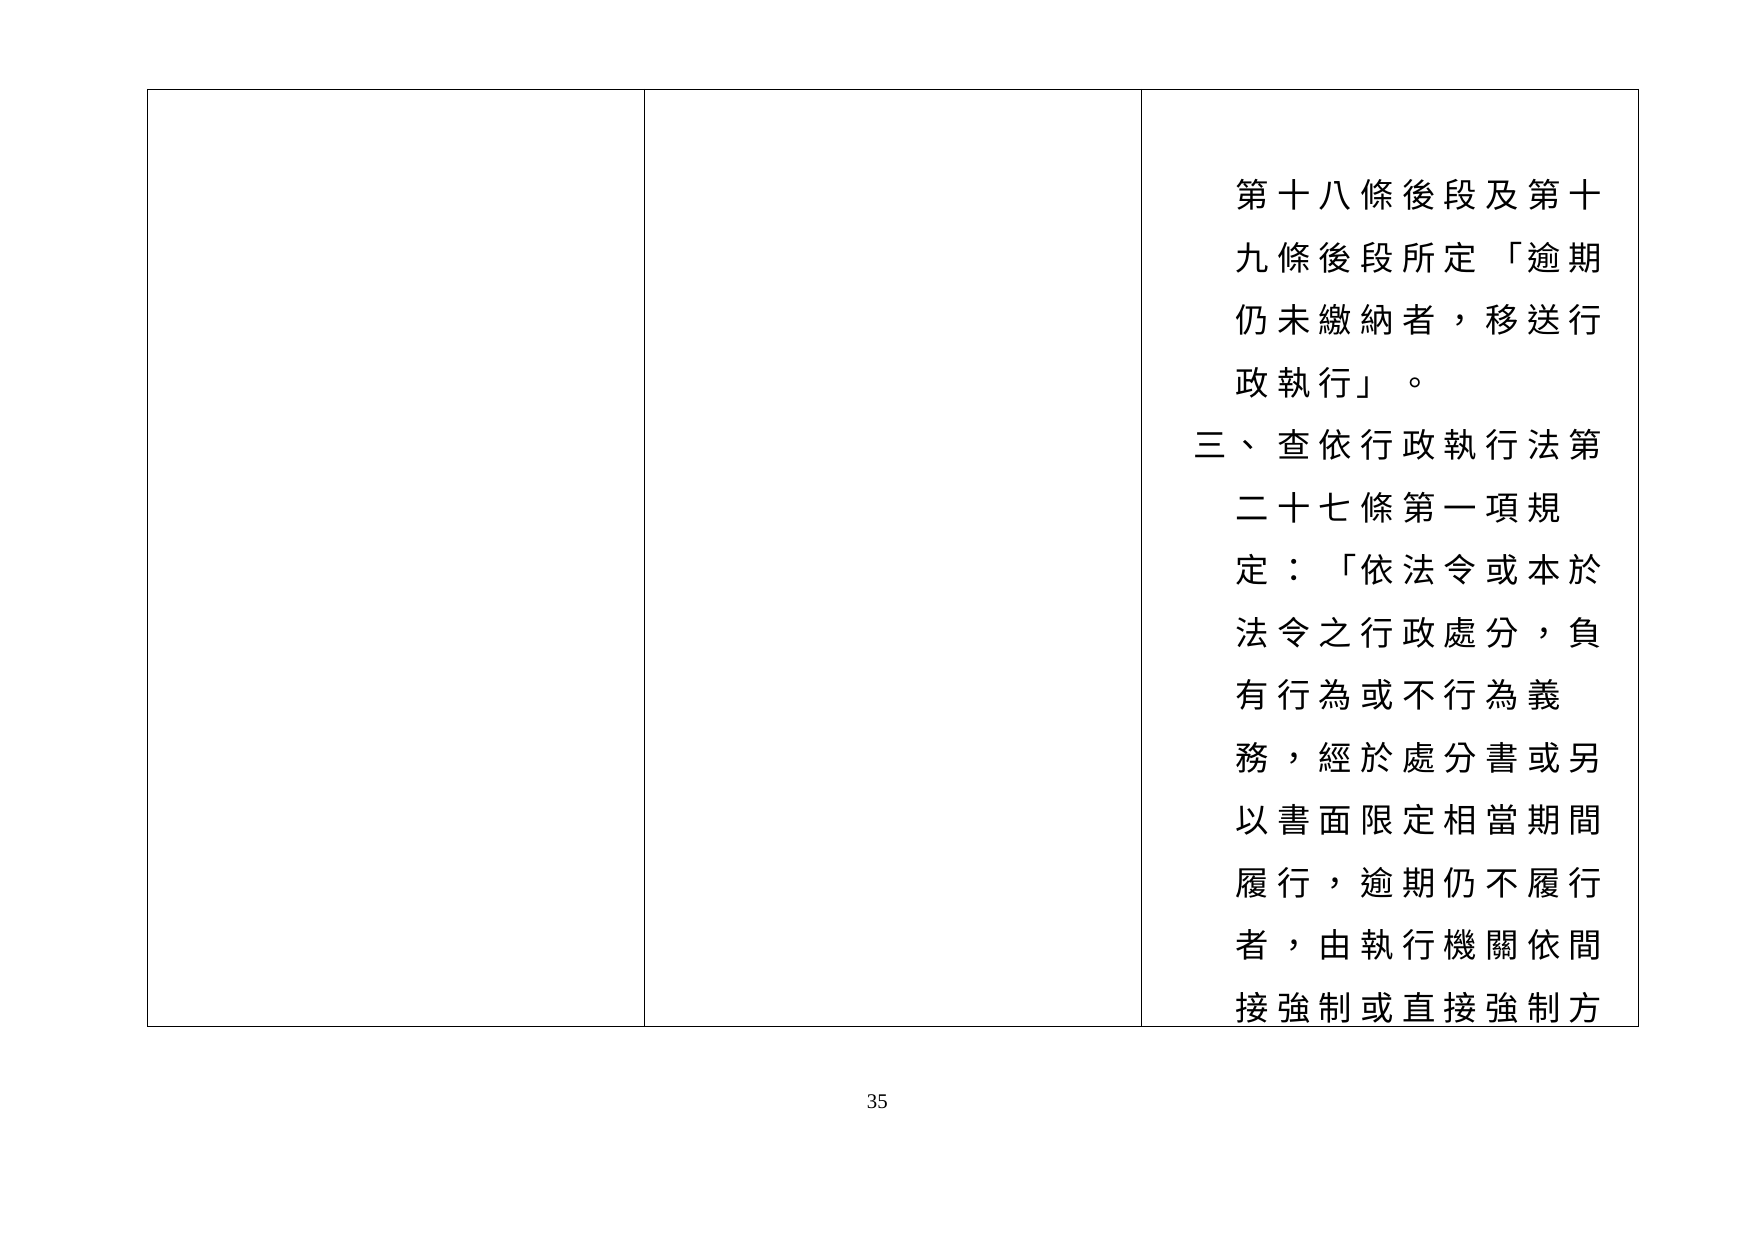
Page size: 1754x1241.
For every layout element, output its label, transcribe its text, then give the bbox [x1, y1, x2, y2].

table_cell 第十八條後段及第十九條後段所定「逾期仍未繳納者，移送行政執行」。 三、查依行政執行法第二十七條第一項規定：「依法令或本於法令之行政處分，負有行為或不行為義務，經於處分書或另以書面限定相當期間履行，逾期仍不履行者，由執行機關依間接強制或直接強制方 [1142, 90, 1638, 1026]
table_cell [645, 90, 1141, 1026]
table_cell [148, 90, 644, 1026]
